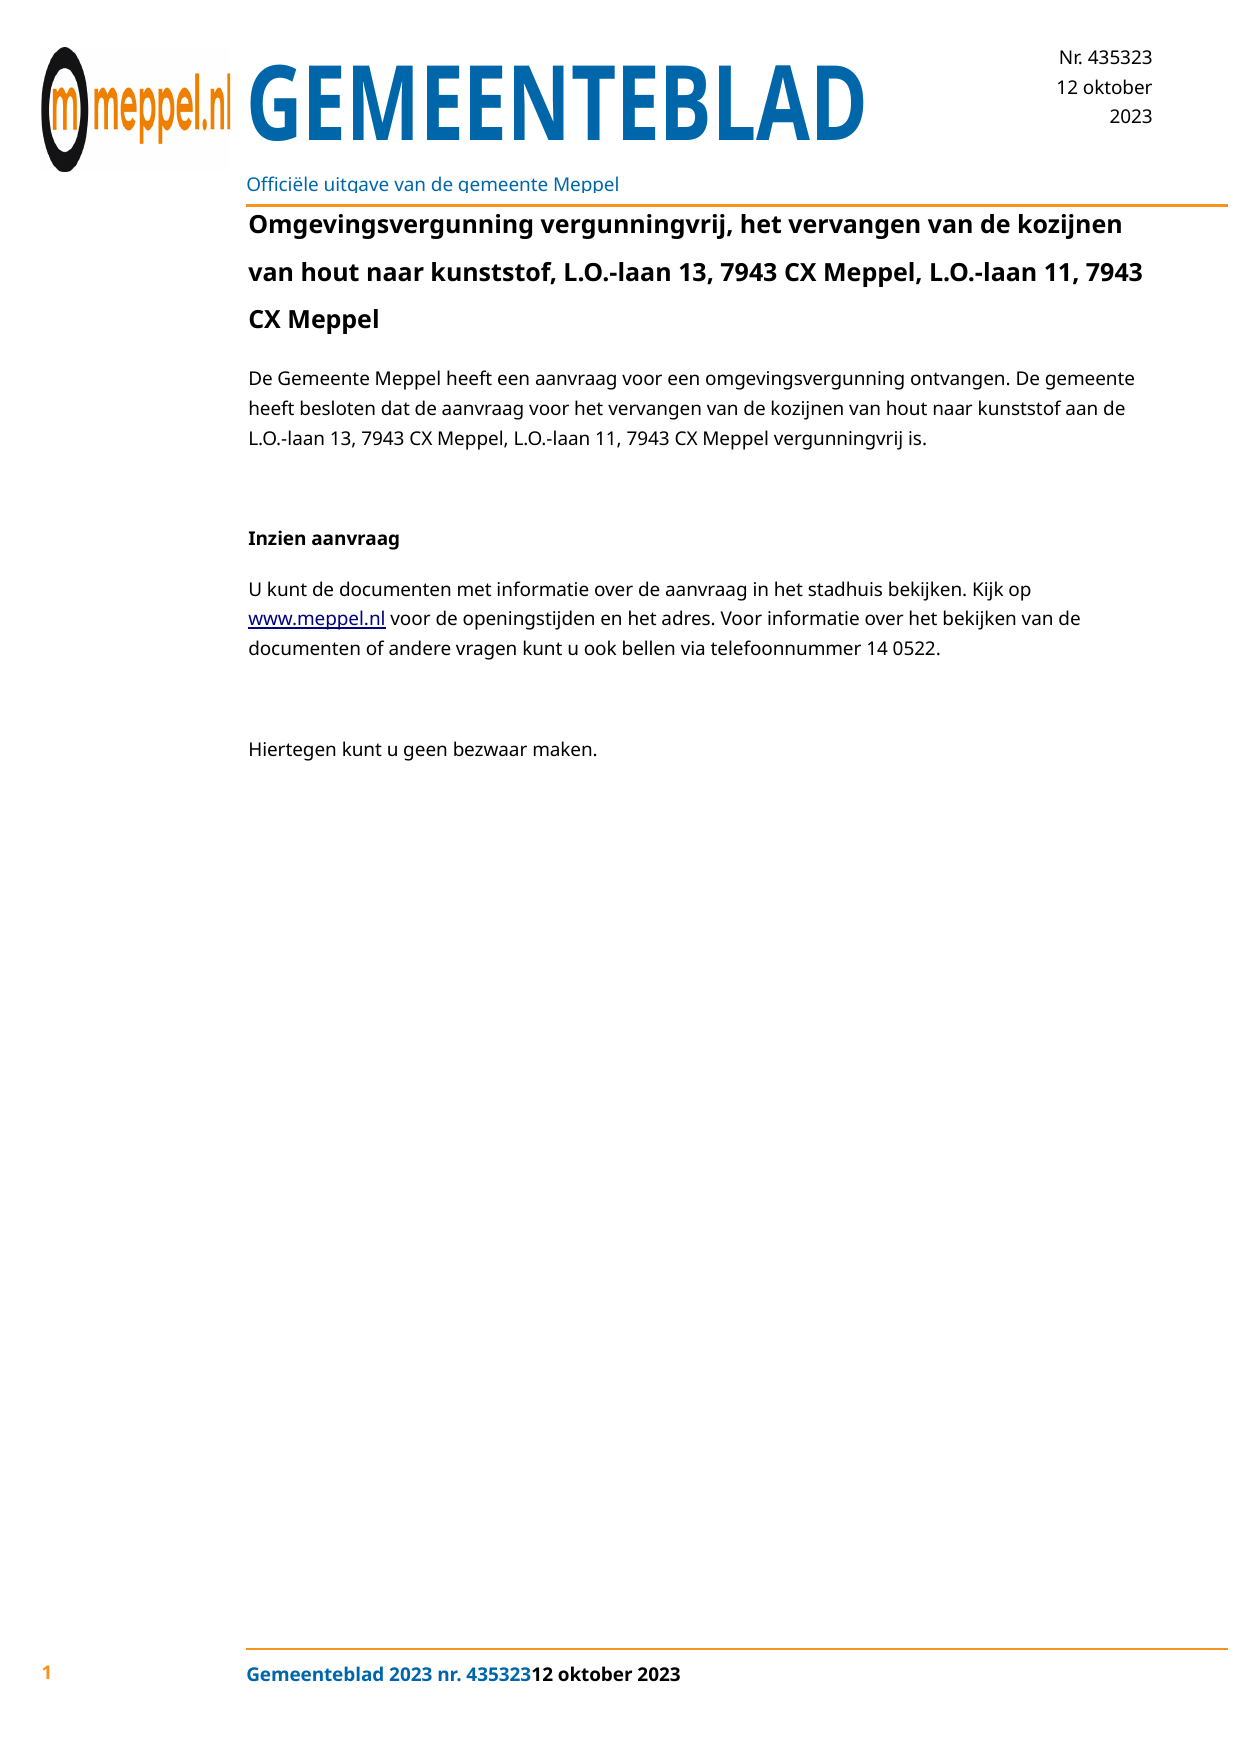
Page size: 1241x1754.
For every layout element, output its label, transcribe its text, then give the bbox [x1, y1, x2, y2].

picture [41, 47, 231, 172]
text Hiertegen kunt u geen bezwaar maken. [248, 736, 1152, 762]
text Inzien aanvraag [248, 526, 1152, 551]
text Omgevingsvergunning vergunningvrij, het vervangen van de kozijnen van hout naar kunststof, L.O.-laan 13, 7943 CX Meppel, L.O.-laan 11, 7943 CX Meppel [248, 207, 1152, 336]
text De Gemeente Meppel heeft een aanvraag voor een omgevingsvergunning ontvangen. De gemeente heeft besloten dat de aanvraag voor het vervangen van de kozijnen van hout naar kunststof aan de L.O.-laan 13, 7943 CX Meppel, L.O.-laan 11, 7943 CX Meppel vergunningvrij is. [248, 366, 1152, 450]
text U kunt de documenten met informatie over de aanvraag in het stadhuis bekijken. Kijk op www.meppel.nl voor de openingstijden en het adres. Voor informatie over het bekijken van de documenten of andere vragen kunt u ook bellen via telefoonnummer 14 0522. [248, 576, 1152, 661]
